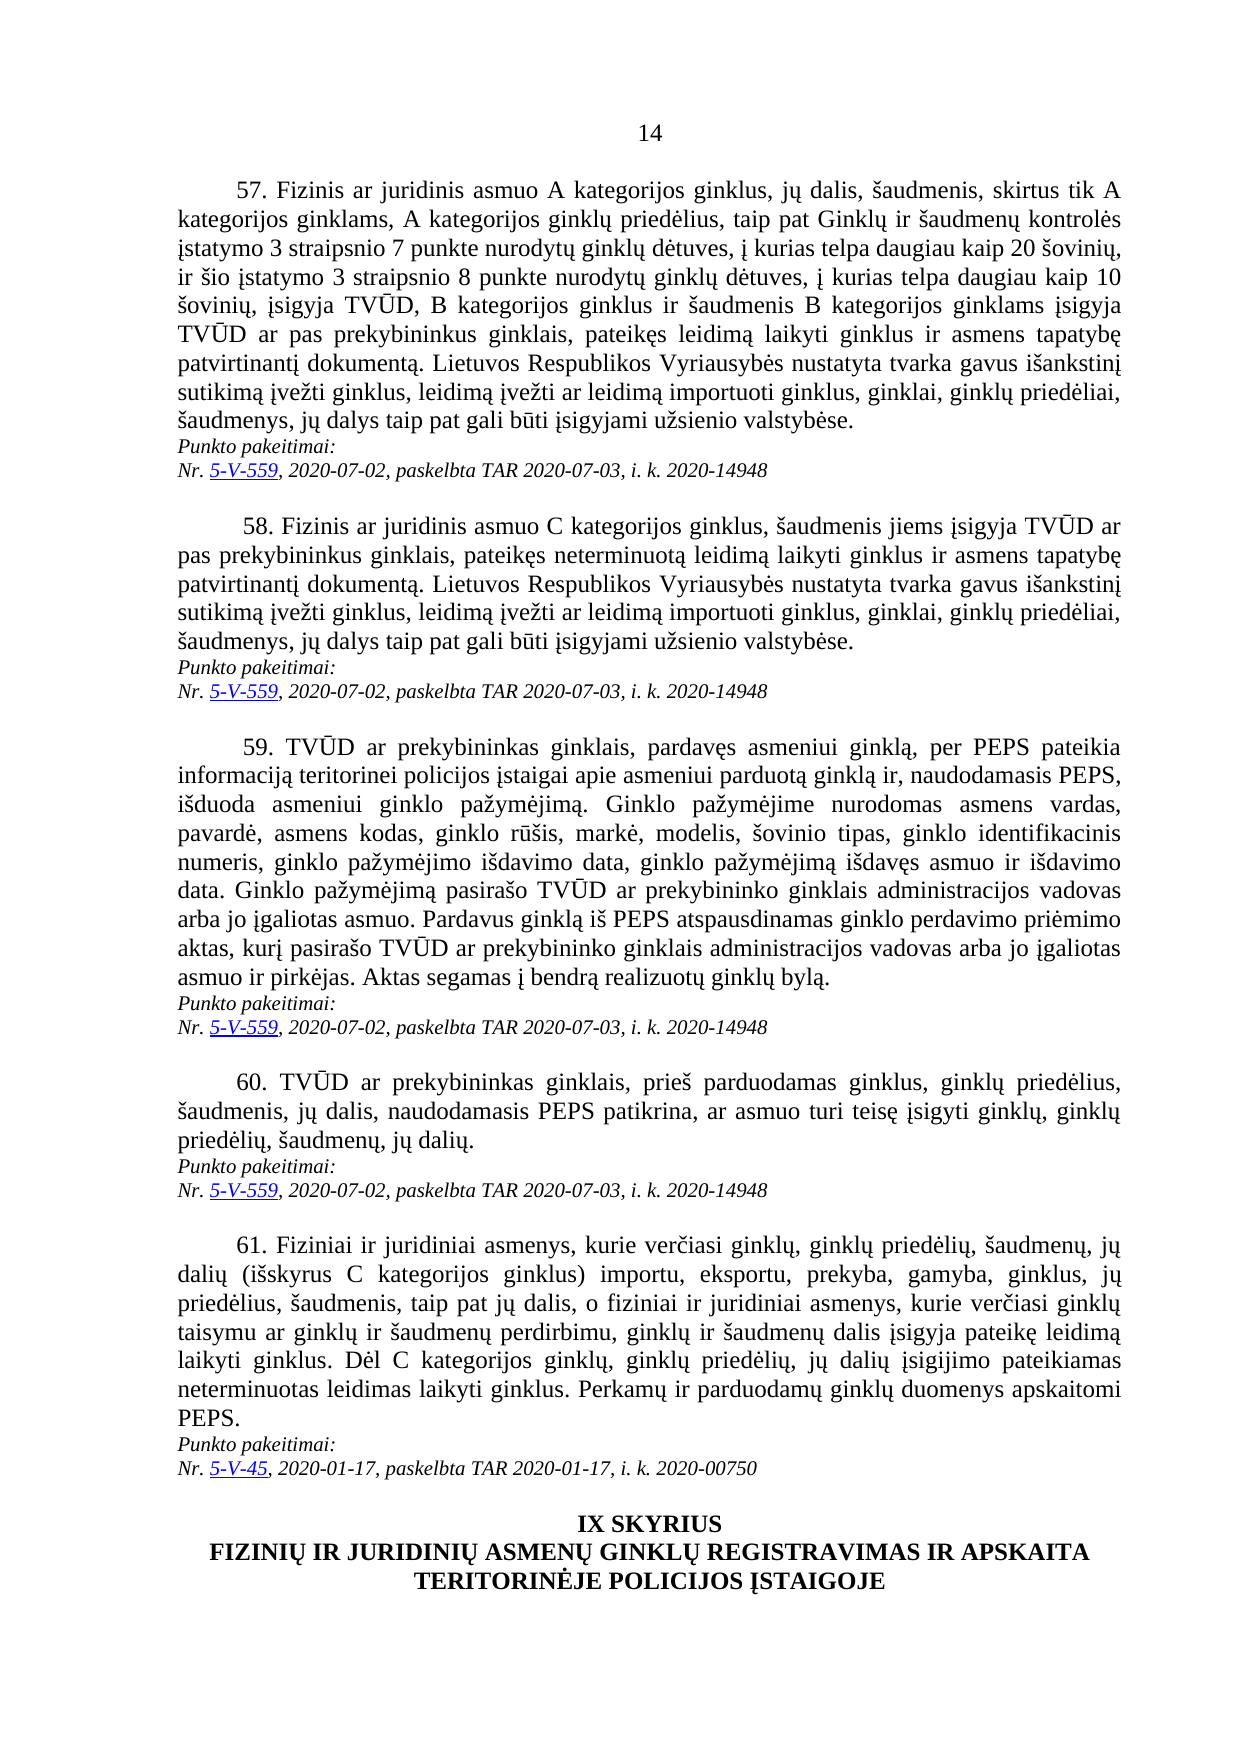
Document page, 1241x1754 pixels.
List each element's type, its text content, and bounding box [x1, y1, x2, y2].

text Nr. 5-V-559, 2020-07-02, paskelbta TAR 2020-07-03, i. k. 2020-14948 [177, 1178, 1122, 1202]
text 59. TVŪD ar prekybininkas ginklais, pardavęs asmeniui ginklą, per PEPS pateikia informaciją teritorinei policijos įstaigai apie asmeniui parduotą ginklą ir, naudodamasis PEPS, išduoda asmeniui ginklo pažymėjimą. Ginklo pažymėjime nurodomas asmens vardas, pavardė, asmens kodas, ginklo rūšis, markė, modelis, šovinio tipas, ginklo identifikacinis numeris, ginklo pažymėjimo išdavimo data, ginklo pažymėjimą išdavęs asmuo ir išdavimo data. Ginklo pažymėjimą pasirašo TVŪD ar prekybininko ginklais administracijos vadovas arba jo įgaliotas asmuo. Pardavus ginklą iš PEPS atspausdinamas ginklo perdavimo priėmimo aktas, kurį pasirašo TVŪD ar prekybininko ginklais administracijos vadovas arba jo įgaliotas asmuo ir pirkėjas. Aktas segamas į bendrą realizuotų ginklų bylą. [177, 732, 1122, 991]
text 57. Fizinis ar juridinis asmuo A kategorijos ginklus, jų dalis, šaudmenis, skirtus tik A kategorijos ginklams, A kategorijos ginklų priedėlius, taip pat Ginklų ir šaudmenų kontrolės įstatymo 3 straipsnio 7 punkte nurodytų ginklų dėtuves, į kurias telpa daugiau kaip 20 šovinių, ir šio įstatymo 3 straipsnio 8 punkte nurodytų ginklų dėtuves, į kurias telpa daugiau kaip 10 šovinių, įsigyja TVŪD, B kategorijos ginklus ir šaudmenis B kategorijos ginklams įsigyja TVŪD ar pas prekybininkus ginklais, pateikęs leidimą laikyti ginklus ir asmens tapatybę patvirtinantį dokumentą. Lietuvos Respublikos Vyriausybės nustatyta tvarka gavus išankstinį sutikimą įvežti ginklus, leidimą įvežti ar leidimą importuoti ginklus, ginklai, ginklų priedėliai, šaudmenys, jų dalys taip pat gali būti įsigyjami užsienio valstybėse. [177, 176, 1122, 434]
text Punkto pakeitimai: [177, 655, 1122, 679]
text Nr. 5-V-559, 2020-07-02, paskelbta TAR 2020-07-03, i. k. 2020-14948 [177, 679, 1122, 703]
text Punkto pakeitimai: [177, 991, 1122, 1015]
text FIZINIŲ IR JURIDINIŲ ASMENŲ GINKLŲ REGISTRAVIMAS IR APSKAITA TERITORINĖJE POLICIJOS ĮSTAIGOJE [177, 1537, 1122, 1595]
text Punkto pakeitimai: [177, 434, 1122, 458]
text 60. TVŪD ar prekybininkas ginklais, prieš parduodamas ginklus, ginklų priedėlius, šaudmenis, jų dalis, naudodamasis PEPS patikrina, ar asmuo turi teisę įsigyti ginklų, ginklų priedėlių, šaudmenų, jų dalių. [177, 1067, 1122, 1154]
text Nr. 5-V-559, 2020-07-02, paskelbta TAR 2020-07-03, i. k. 2020-14948 [177, 1015, 1122, 1039]
text Nr. 5-V-45, 2020-01-17, paskelbta TAR 2020-01-17, i. k. 2020-00750 [177, 1456, 1122, 1480]
text Punkto pakeitimai: [177, 1432, 1122, 1456]
text 58. Fizinis ar juridinis asmuo C kategorijos ginklus, šaudmenis jiems įsigyja TVŪD ar pas prekybininkus ginklais, pateikęs neterminuotą leidimą laikyti ginklus ir asmens tapatybę patvirtinantį dokumentą. Lietuvos Respublikos Vyriausybės nustatyta tvarka gavus išankstinį sutikimą įvežti ginklus, leidimą įvežti ar leidimą importuoti ginklus, ginklai, ginklų priedėliai, šaudmenys, jų dalys taip pat gali būti įsigyjami užsienio valstybėse. [177, 511, 1122, 655]
text 61. Fiziniai ir juridiniai asmenys, kurie verčiasi ginklų, ginklų priedėlių, šaudmenų, jų dalių (išskyrus C kategorijos ginklus) importu, eksportu, prekyba, gamyba, ginklus, jų priedėlius, šaudmenis, taip pat jų dalis, o fiziniai ir juridiniai asmenys, kurie verčiasi ginklų taisymu ar ginklų ir šaudmenų perdirbimu, ginklų ir šaudmenų dalis įsigyja pateikę leidimą laikyti ginklus. Dėl C kategorijos ginklų, ginklų priedėlių, jų dalių įsigijimo pateikiamas neterminuotas leidimas laikyti ginklus. Perkamų ir parduodamų ginklų duomenys apskaitomi PEPS. [177, 1231, 1122, 1432]
text Nr. 5-V-559, 2020-07-02, paskelbta TAR 2020-07-03, i. k. 2020-14948 [177, 458, 1122, 482]
text IX Skyrius [177, 1509, 1122, 1537]
text Punkto pakeitimai: [177, 1154, 1122, 1178]
